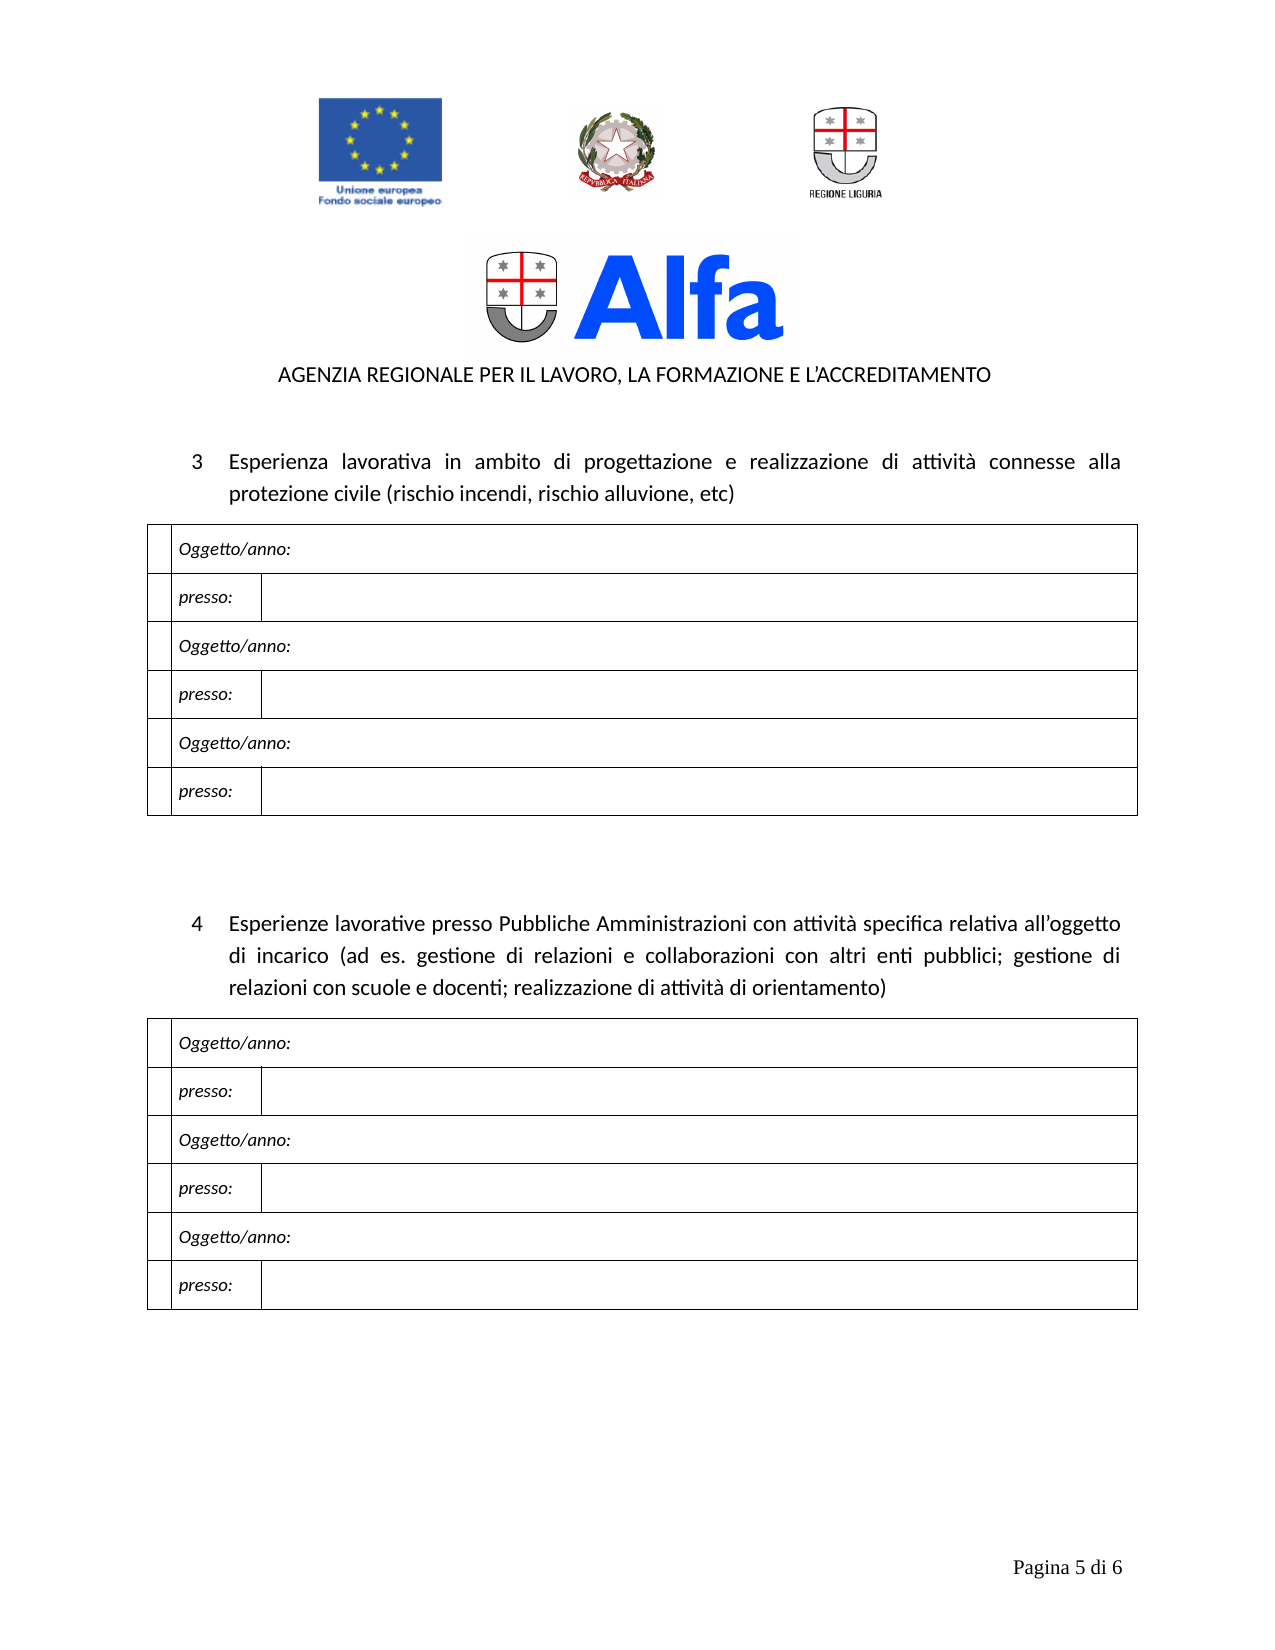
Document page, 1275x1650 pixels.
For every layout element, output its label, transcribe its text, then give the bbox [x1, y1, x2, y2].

list Esperienze lavorative presso Pubbliche Amministrazioni con attività specifica relativa all’oggetto di incarico (ad es. gestione di relazioni e collaborazioni con altri enti pubblici; gestione di relazioni con scuole e docenti; realizzazione di attività di orientamento) [191, 909, 1122, 1001]
table_cell [262, 1261, 1137, 1309]
table_cell Oggetto/anno: [172, 1116, 1137, 1163]
table_header [148, 1019, 171, 1066]
table_cell presso: [172, 671, 261, 718]
table_cell [148, 1068, 171, 1115]
picture [775, 78, 931, 226]
table_header Oggetto/anno: [172, 525, 1137, 573]
table_cell presso: [172, 1164, 261, 1212]
table_cell presso: [172, 1068, 261, 1115]
table_cell [148, 1261, 171, 1309]
table_cell [148, 574, 171, 621]
table_cell presso: [172, 574, 261, 621]
table_cell presso: [172, 768, 261, 815]
table_header [148, 525, 171, 573]
list Esperienza lavorativa in ambito di progettazione e realizzazione di attività connesse alla protezione civile (rischio incendi, rischio alluvione, etc) [191, 447, 1122, 508]
table_cell [262, 574, 1137, 621]
table_cell [148, 719, 171, 766]
table_cell presso: [172, 1261, 261, 1309]
table_cell [262, 768, 1137, 815]
picture [469, 233, 801, 360]
table_cell Oggetto/anno: [172, 1213, 1137, 1260]
table_cell [148, 1213, 171, 1260]
table_cell [148, 671, 171, 718]
table_cell [148, 768, 171, 815]
table_cell Oggetto/anno: [172, 719, 1137, 766]
table_cell [262, 1068, 1137, 1115]
table_cell [148, 1116, 171, 1163]
table_header Oggetto/anno: [172, 1019, 1137, 1066]
table_cell [148, 1164, 171, 1212]
table_cell [148, 622, 171, 669]
table_cell [262, 671, 1137, 718]
picture [318, 95, 442, 209]
table_cell Oggetto/anno: [172, 622, 1137, 669]
table_cell [262, 1164, 1137, 1212]
